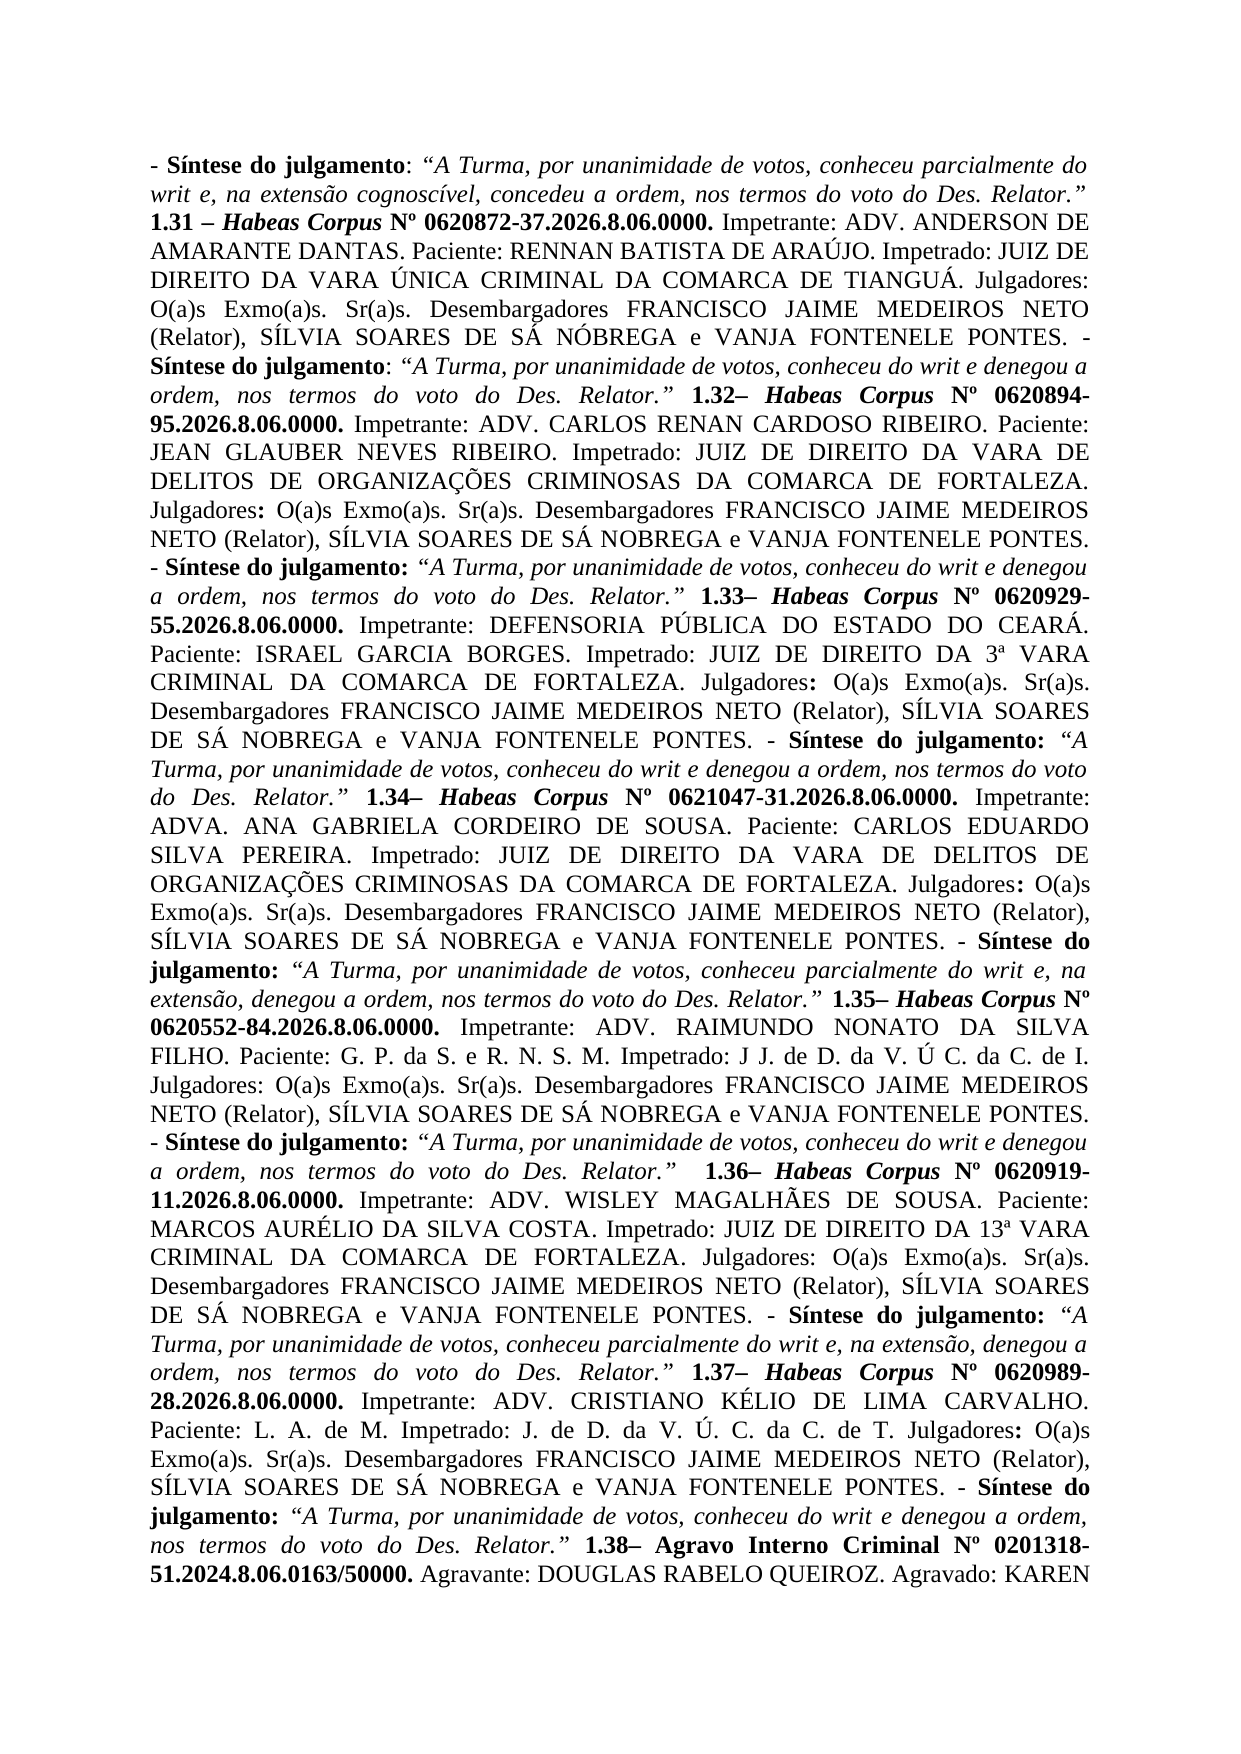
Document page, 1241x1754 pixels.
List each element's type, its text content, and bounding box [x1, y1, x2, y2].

text - Síntese do julgamento: “A Turma, por unanimidade de votos, conheceu parcialmente do writ e, na extensão cognoscível, concedeu a ordem, nos termos do voto do Des. Relator.” 1.31 – Habeas Corpus Nº 0620872-37.2026.8.06.0000. Impetrante: ADV. ANDERSON DE AMARANTE DANTAS. Paciente: RENNAN BATISTA DE ARAÚJO. Impetrado: JUIZ DE DIREITO DA VARA ÚNICA CRIMINAL DA COMARCA DE TIANGUÁ. Julgadores: O(a)s Exmo(a)s. Sr(a)s. Desembargadores FRANCISCO JAIME MEDEIROS NETO (Relator), SÍLVIA SOARES DE SÁ NÓBREGA e VANJA FONTENELE PONTES. - Síntese do julgamento: “A Turma, por unanimidade de votos, conheceu do writ e denegou a ordem, nos termos do voto do Des. Relator.” 1.32– Habeas Corpus Nº 0620894-95.2026.8.06.0000. Impetrante: ADV. CARLOS RENAN CARDOSO RIBEIRO. Paciente: JEAN GLAUBER NEVES RIBEIRO. Impetrado: JUIZ DE DIREITO DA VARA DE DELITOS DE ORGANIZAÇÕES CRIMINOSAS DA COMARCA DE FORTALEZA. Julgadores: O(a)s Exmo(a)s. Sr(a)s. Desembargadores FRANCISCO JAIME MEDEIROS NETO (Relator), SÍLVIA SOARES DE SÁ NOBREGA e VANJA FONTENELE PONTES. - Síntese do julgamento: “A Turma, por unanimidade de votos, conheceu do writ e denegou a ordem, nos termos do voto do Des. Relator.” 1.33– Habeas Corpus Nº 0620929-55.2026.8.06.0000. Impetrante: DEFENSORIA PÚBLICA DO ESTADO DO CEARÁ. Paciente: ISRAEL GARCIA BORGES. Impetrado: JUIZ DE DIREITO DA 3ª VARA CRIMINAL DA COMARCA DE FORTALEZA. Julgadores: O(a)s Exmo(a)s. Sr(a)s. Desembargadores FRANCISCO JAIME MEDEIROS NETO (Relator), SÍLVIA SOARES DE SÁ NOBREGA e VANJA FONTENELE PONTES. - Síntese do julgamento: “A Turma, por unanimidade de votos, conheceu do writ e denegou a ordem, nos termos do voto do Des. Relator.” 1.34– Habeas Corpus Nº 0621047-31.2026.8.06.0000. Impetrante: ADVA. ANA GABRIELA CORDEIRO DE SOUSA. Paciente: CARLOS EDUARDO SILVA PEREIRA. Impetrado: JUIZ DE DIREITO DA VARA DE DELITOS DE ORGANIZAÇÕES CRIMINOSAS DA COMARCA DE FORTALEZA. Julgadores: O(a)s Exmo(a)s. Sr(a)s. Desembargadores FRANCISCO JAIME MEDEIROS NETO (Relator), SÍLVIA SOARES DE SÁ NOBREGA e VANJA FONTENELE PONTES. - Síntese do julgamento: “A Turma, por unanimidade de votos, conheceu parcialmente do writ e, na extensão, denegou a ordem, nos termos do voto do Des. Relator.” 1.35– Habeas Corpus Nº 0620552-84.2026.8.06.0000. Impetrante: ADV. RAIMUNDO NONATO DA SILVA FILHO. Paciente: G. P. da S. e R. N. S. M. Impetrado: J J. de D. da V. Ú C. da C. de I. Julgadores: O(a)s Exmo(a)s. Sr(a)s. Desembargadores FRANCISCO JAIME MEDEIROS NETO (Relator), SÍLVIA SOARES DE SÁ NOBREGA e VANJA FONTENELE PONTES. - Síntese do julgamento: “A Turma, por unanimidade de votos, conheceu do writ e denegou a ordem, nos termos do voto do Des. Relator.” 1.36– Habeas Corpus Nº 0620919-11.2026.8.06.0000. Impetrante: ADV. WISLEY MAGALHÃES DE SOUSA. Paciente: MARCOS AURÉLIO DA SILVA COSTA. Impetrado: JUIZ DE DIREITO DA 13ª VARA CRIMINAL DA COMARCA DE FORTALEZA. Julgadores: O(a)s Exmo(a)s. Sr(a)s. Desembargadores FRANCISCO JAIME MEDEIROS NETO (Relator), SÍLVIA SOARES DE SÁ NOBREGA e VANJA FONTENELE PONTES. - Síntese do julgamento: “A Turma, por unanimidade de votos, conheceu parcialmente do writ e, na extensão, denegou a ordem, nos termos do voto do Des. Relator.” 1.37– Habeas Corpus Nº 0620989-28.2026.8.06.0000. Impetrante: ADV. CRISTIANO KÉLIO DE LIMA CARVALHO. Paciente: L. A. de M. Impetrado: J. de D. da V. Ú. C. da C. de T. Julgadores: O(a)s Exmo(a)s. Sr(a)s. Desembargadores FRANCISCO JAIME MEDEIROS NETO (Relator), SÍLVIA SOARES DE SÁ NOBREGA e VANJA FONTENELE PONTES. - Síntese do julgamento: “A Turma, por unanimidade de votos, conheceu do writ e denegou a ordem, nos termos do voto do Des. Relator.” 1.38– Agravo Interno Criminal Nº 0201318-51.2024.8.06.0163/50000. Agravante: DOUGLAS RABELO QUEIROZ. Agravado: KAREN [150, 150, 1090, 1587]
